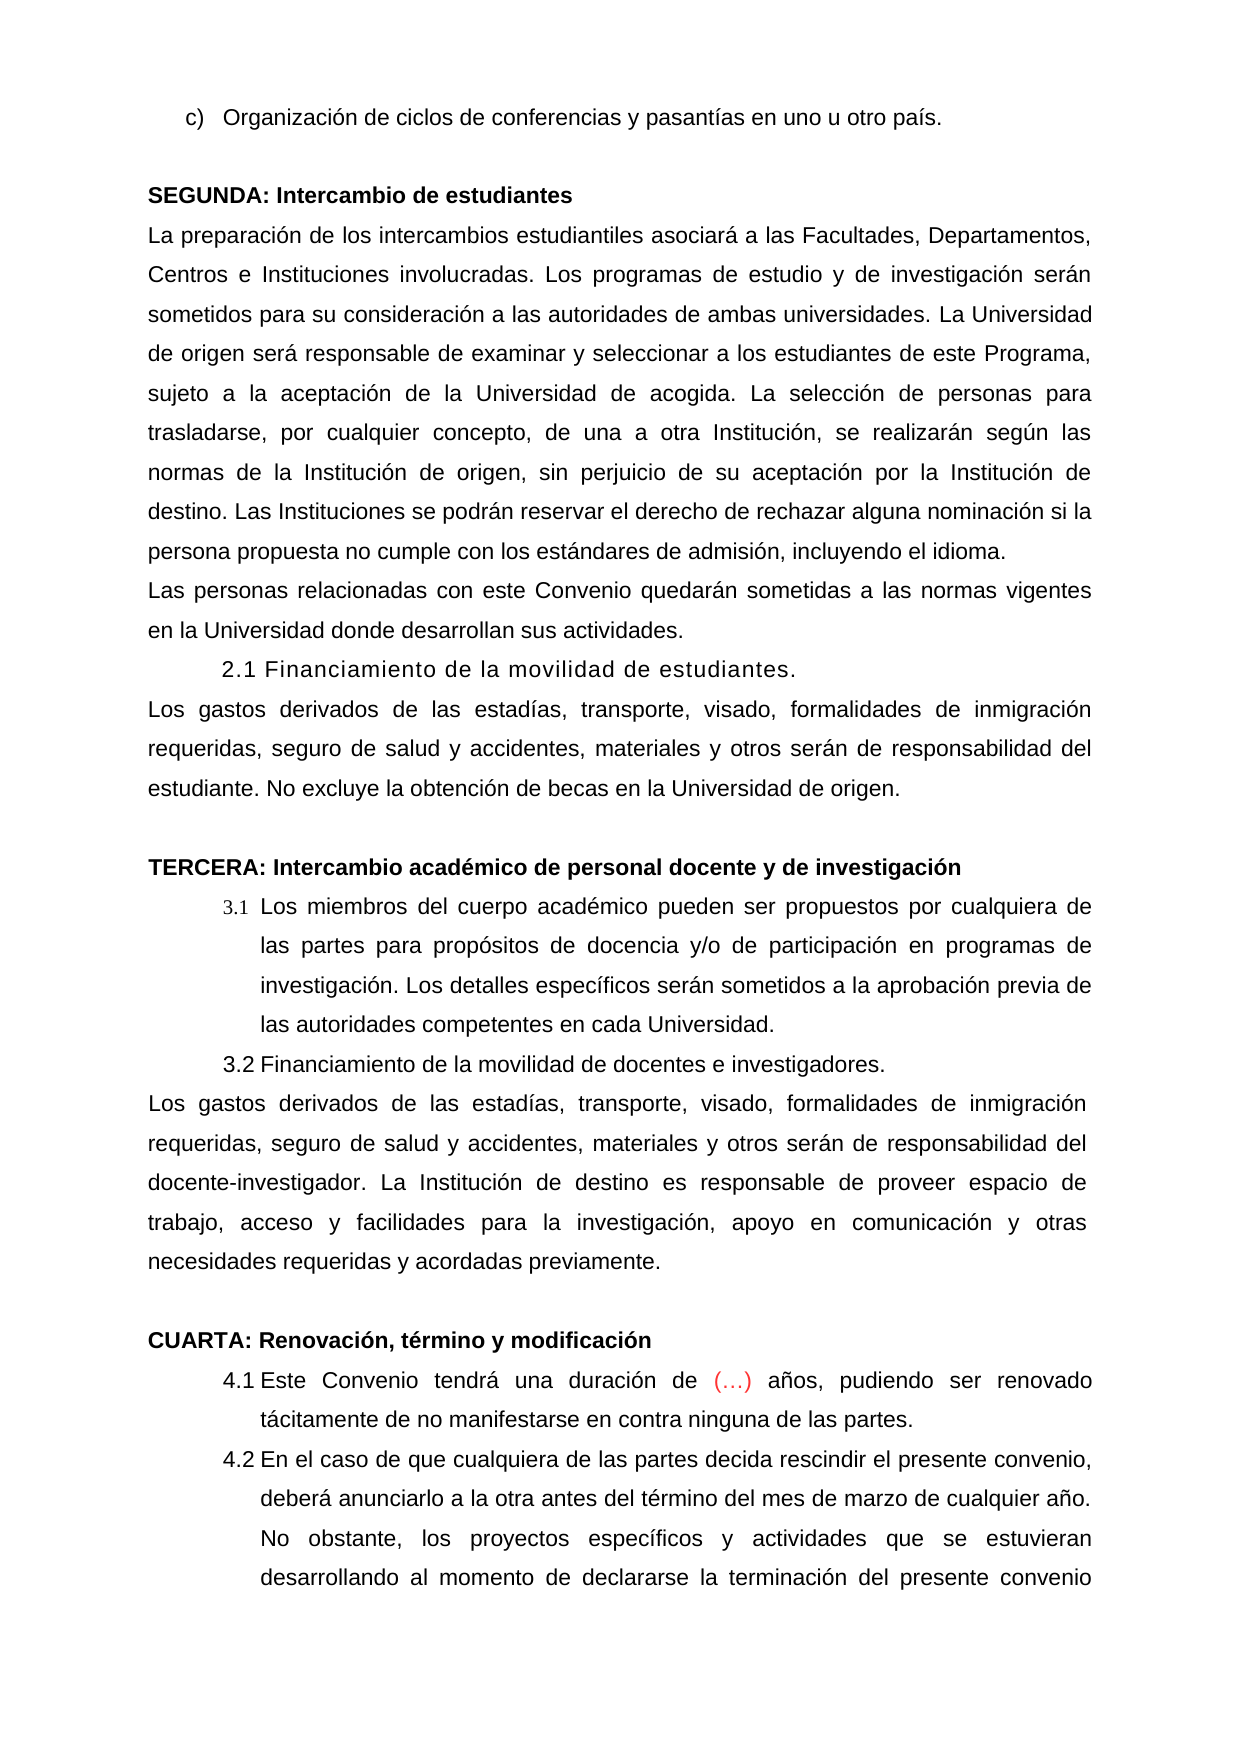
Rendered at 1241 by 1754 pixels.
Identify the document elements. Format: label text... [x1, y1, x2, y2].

list En el caso de que cualquiera de las partes decida rescindir el presente convenio, deberá anunciarlo a la otra antes del término del mes de marzo de cualquier año. No obstante, los proyectos específicos y actividades que se estuvieran desarrollando al momento de declararse la terminación del presente convenio [223, 1446, 1092, 1591]
text Los gastos derivados de las estadías, transporte, visado, formalidades de inmigración requeridas, seguro de salud y accidentes, materiales y otros serán de responsabilidad del estudiante. No excluye la obtención de becas en la Universidad de origen. [148, 696, 1092, 801]
text SEGUNDA: Intercambio de estudiantes [148, 182, 1092, 209]
list Este Convenio tendrá una duración de (…) años, pudiendo ser renovado tácitamente de no manifestarse en contra ninguna de las partes. [223, 1367, 1092, 1433]
text La preparación de los intercambios estudiantiles asociará a las Facultades, Departamentos, Centros e Instituciones involucradas. Los programas de estudio y de investigación serán sometidos para su consideración a las autoridades de ambas universidades. La Universidad de origen será responsable de examinar y seleccionar a los estudiantes de este Programa, sujeto a la aceptación de la Universidad de acogida. La selección de personas para trasladarse, por cualquier concepto, de una a otra Institución, se realizarán según las normas de la Institución de origen, sin perjuicio de su aceptación por la Institución de destino. Las Instituciones se podrán reservar el derecho de rechazar alguna nominación si la persona propuesta no cumple con los estándares de admisión, incluyendo el idioma. [148, 222, 1092, 564]
list Financiamiento de la movilidad de docentes e investigadores. [223, 1051, 1092, 1077]
text CUARTA: Renovación, término y modificación [148, 1327, 1092, 1354]
list Los miembros del cuerpo académico pueden ser propuestos por cualquiera de las partes para propósitos de docencia y/o de participación en programas de investigación. Los detalles específicos serán sometidos a la aprobación previa de las autoridades competentes en cada Universidad. [223, 893, 1092, 1038]
list Organización de ciclos de conferencias y pasantías en uno u otro país. [185, 103, 1092, 130]
text Las personas relacionadas con este Convenio quedarán sometidas a las normas vigentes en la Universidad donde desarrollan sus actividades. [148, 577, 1092, 643]
text TERCERA: Intercambio académico de personal docente y de investigación [148, 853, 1087, 880]
text 2.1 Financiamiento de la movilidad de estudiantes. [148, 656, 1092, 682]
text Los gastos derivados de las estadías, transporte, visado, formalidades de inmigración requeridas, seguro de salud y accidentes, materiales y otros serán de responsabilidad del docente-investigador. La Institución de destino es responsable de proveer espacio de trabajo, acceso y facilidades para la investigación, apoyo en comunicación y otras necesidades requeridas y acordadas previamente. [148, 1090, 1087, 1275]
